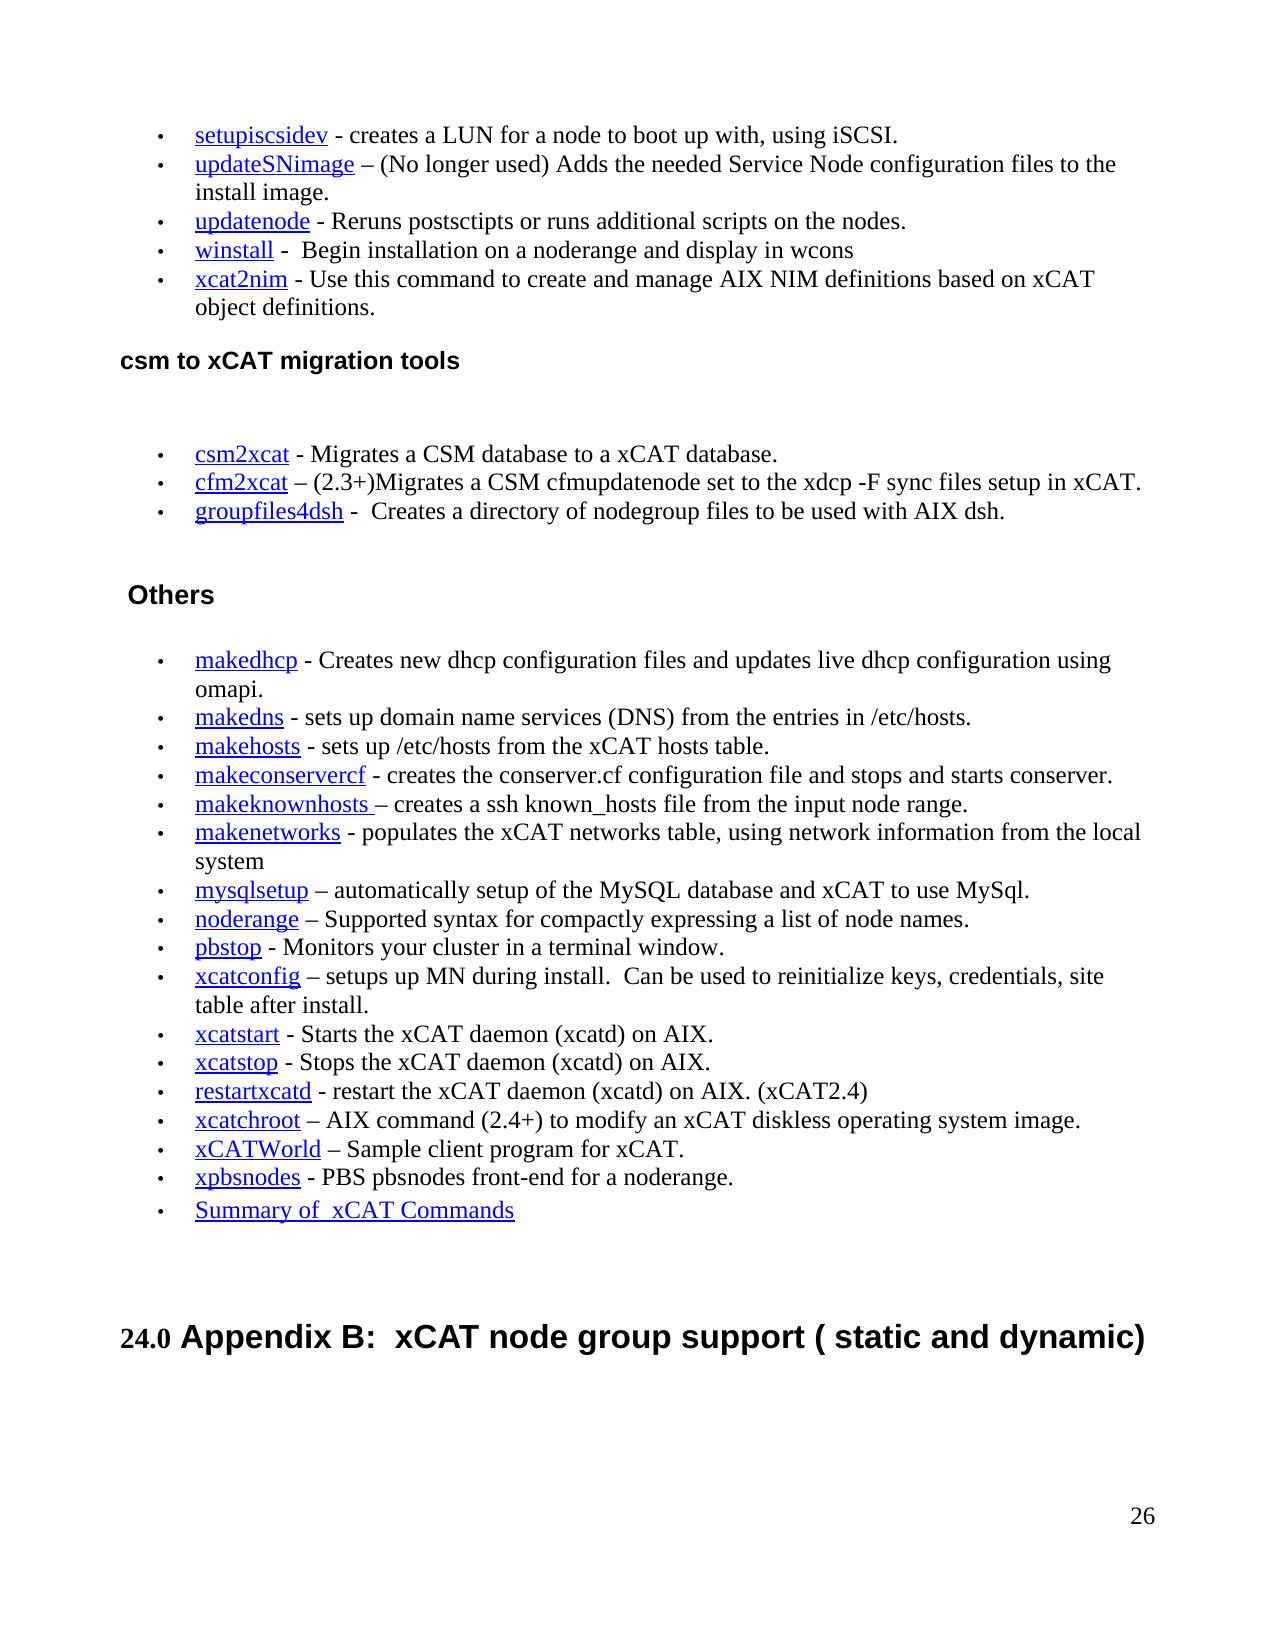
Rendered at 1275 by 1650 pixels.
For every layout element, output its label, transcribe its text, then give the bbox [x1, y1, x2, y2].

list makenetworks - populates the xCAT networks table, using network information from the local system [157, 817, 1155, 875]
list csm2xcat - Migrates a CSM database to a xCAT database. [157, 439, 1155, 467]
list xcat2nim - Use this command to create and manage AIX NIM definitions based on xCAT object definitions. [157, 264, 1155, 321]
list noderange – Supported syntax for compactly expressing a list of node names. [157, 904, 1155, 932]
list makedhcp - Creates new dhcp configuration files and updates live dhcp configuration using omapi. [157, 645, 1155, 702]
list xcatchroot – AIX command (2.4+) to modify an xCAT diskless operating system image. [157, 1105, 1155, 1134]
list mysqlsetup – automatically setup of the MySQL database and xCAT to use MySql. [157, 875, 1155, 904]
list updatenode - Reruns postsctipts or runs additional scripts on the nodes. [157, 206, 1155, 235]
list winstall - Begin installation on a noderange and display in wcons [157, 235, 1155, 264]
list groupfiles4dsh - Creates a directory of nodegroup files to be used with AIX dsh. [157, 496, 1155, 525]
list restartxcatd - restart the xCAT daemon (xcatd) on AIX. (xCAT2.4) [157, 1076, 1155, 1105]
list makehosts - sets up /etc/hosts from the xCAT hosts table. [157, 731, 1155, 760]
list xcatconfig – setups up MN during install. Can be used to reinitialize keys, credentials, site table after install. [157, 961, 1155, 1019]
list makeconservercf - creates the conserver.cf configuration file and stops and starts conserver. [157, 760, 1155, 789]
subtitle csm to xCAT migration tools [120, 346, 1155, 375]
list xcatstart - Starts the xCAT daemon (xcatd) on AIX. [157, 1019, 1155, 1047]
list cfm2xcat – (2.3+)Migrates a CSM cfmupdatenode set to the xdcp -F sync files setup in xCAT. [157, 467, 1155, 496]
list setupiscsidev - creates a LUN for a node to boot up with, using iSCSI. [157, 120, 1155, 149]
list xpbsnodes - PBS pbsnodes front-end for a noderange. [157, 1162, 1155, 1191]
list updateSNimage – (No longer used) Adds the needed Service Node configuration files to the install image. [157, 149, 1155, 206]
list xcatstop - Stops the xCAT daemon (xcatd) on AIX. [157, 1047, 1155, 1076]
list xCATWorld – Sample client program for xCAT. [157, 1134, 1155, 1162]
subtitle Others [120, 579, 1155, 610]
subtitle Appendix B: xCAT node group support ( static and dynamic) [120, 1317, 1155, 1355]
list makeknownhosts – creates a ssh known_hosts file from the input node range. [157, 789, 1155, 817]
list Summary of xCAT Commands [157, 1191, 1155, 1225]
list makedns - sets up domain name services (DNS) from the entries in /etc/hosts. [157, 702, 1155, 731]
list pbstop - Monitors your cluster in a terminal window. [157, 932, 1155, 961]
